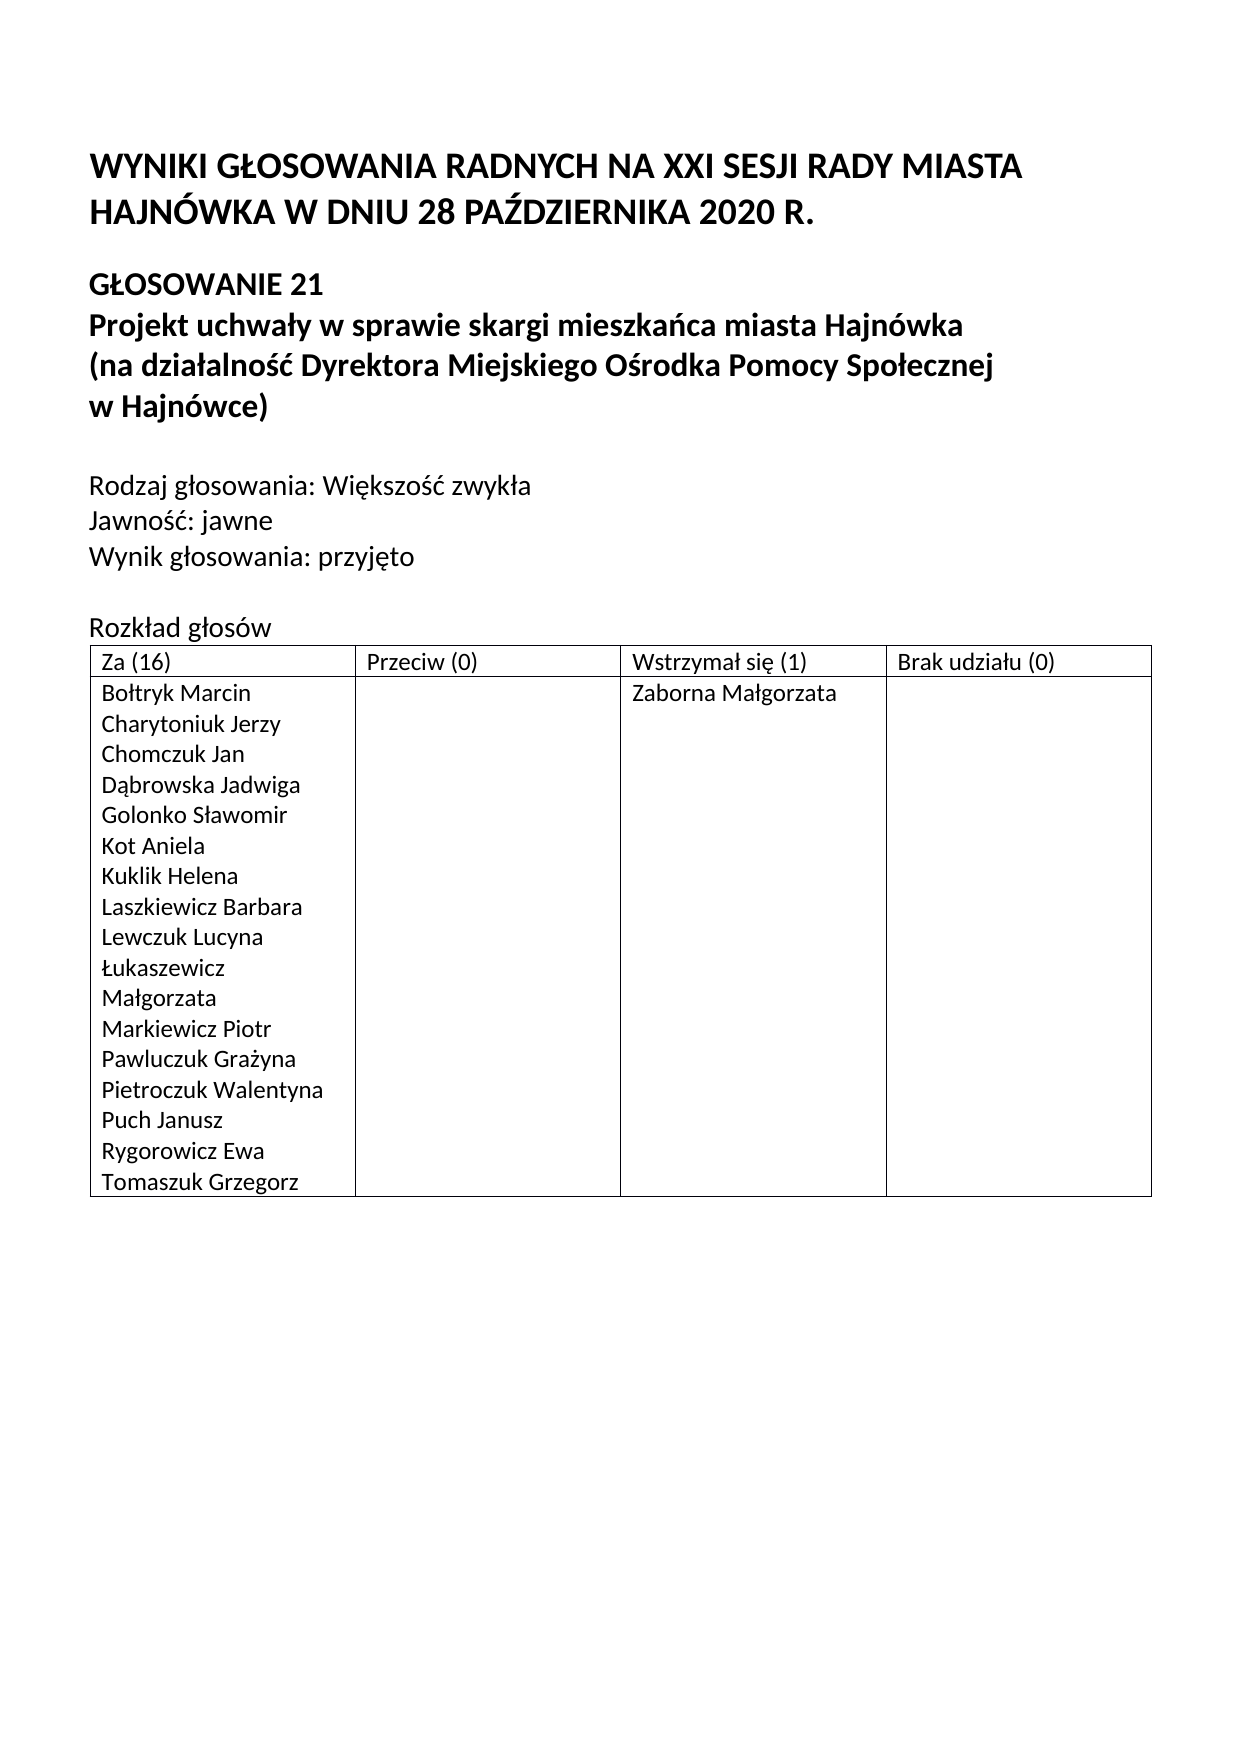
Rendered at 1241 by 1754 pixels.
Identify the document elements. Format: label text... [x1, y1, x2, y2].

subtitle GŁOSOWANIE 21 [88, 263, 1152, 304]
text Jawność: jawne [88, 502, 1152, 538]
table_cell Bołtryk Marcin Charytoniuk Jerzy Chomczuk Jan Dąbrowska Jadwiga Golonko Sławomir Kot Aniela Kuklik Helena Laszkiewicz Barbara Lewczuk Lucyna Łukaszewicz Małgorzata Markiewicz Piotr Pawluczuk Grażyna Pietroczuk Walentyna Puch Janusz Rygorowicz Ewa Tomaszuk Grzegorz [91, 677, 355, 1196]
table_header Brak udziału (0) [887, 646, 1151, 676]
text Rozkład głosów [88, 609, 1152, 645]
table_header Przeciw (0) [356, 646, 620, 676]
subtitle Projekt uchwały w sprawie skargi mieszkańca miasta Hajnówka (na działalność Dyrektora Miejskiego Ośrodka Pomocy Społecznej w Hajnówce) [88, 304, 1152, 426]
text Wynik głosowania: przyjęto [88, 538, 1152, 573]
text Rodzaj głosowania: Większość zwykła [88, 467, 1152, 502]
table_header Za (16) [91, 646, 355, 676]
table_cell Zaborna Małgorzata [621, 677, 886, 1196]
table_header Wstrzymał się (1) [621, 646, 886, 676]
table_cell [356, 677, 620, 1196]
table_cell [887, 677, 1151, 1196]
